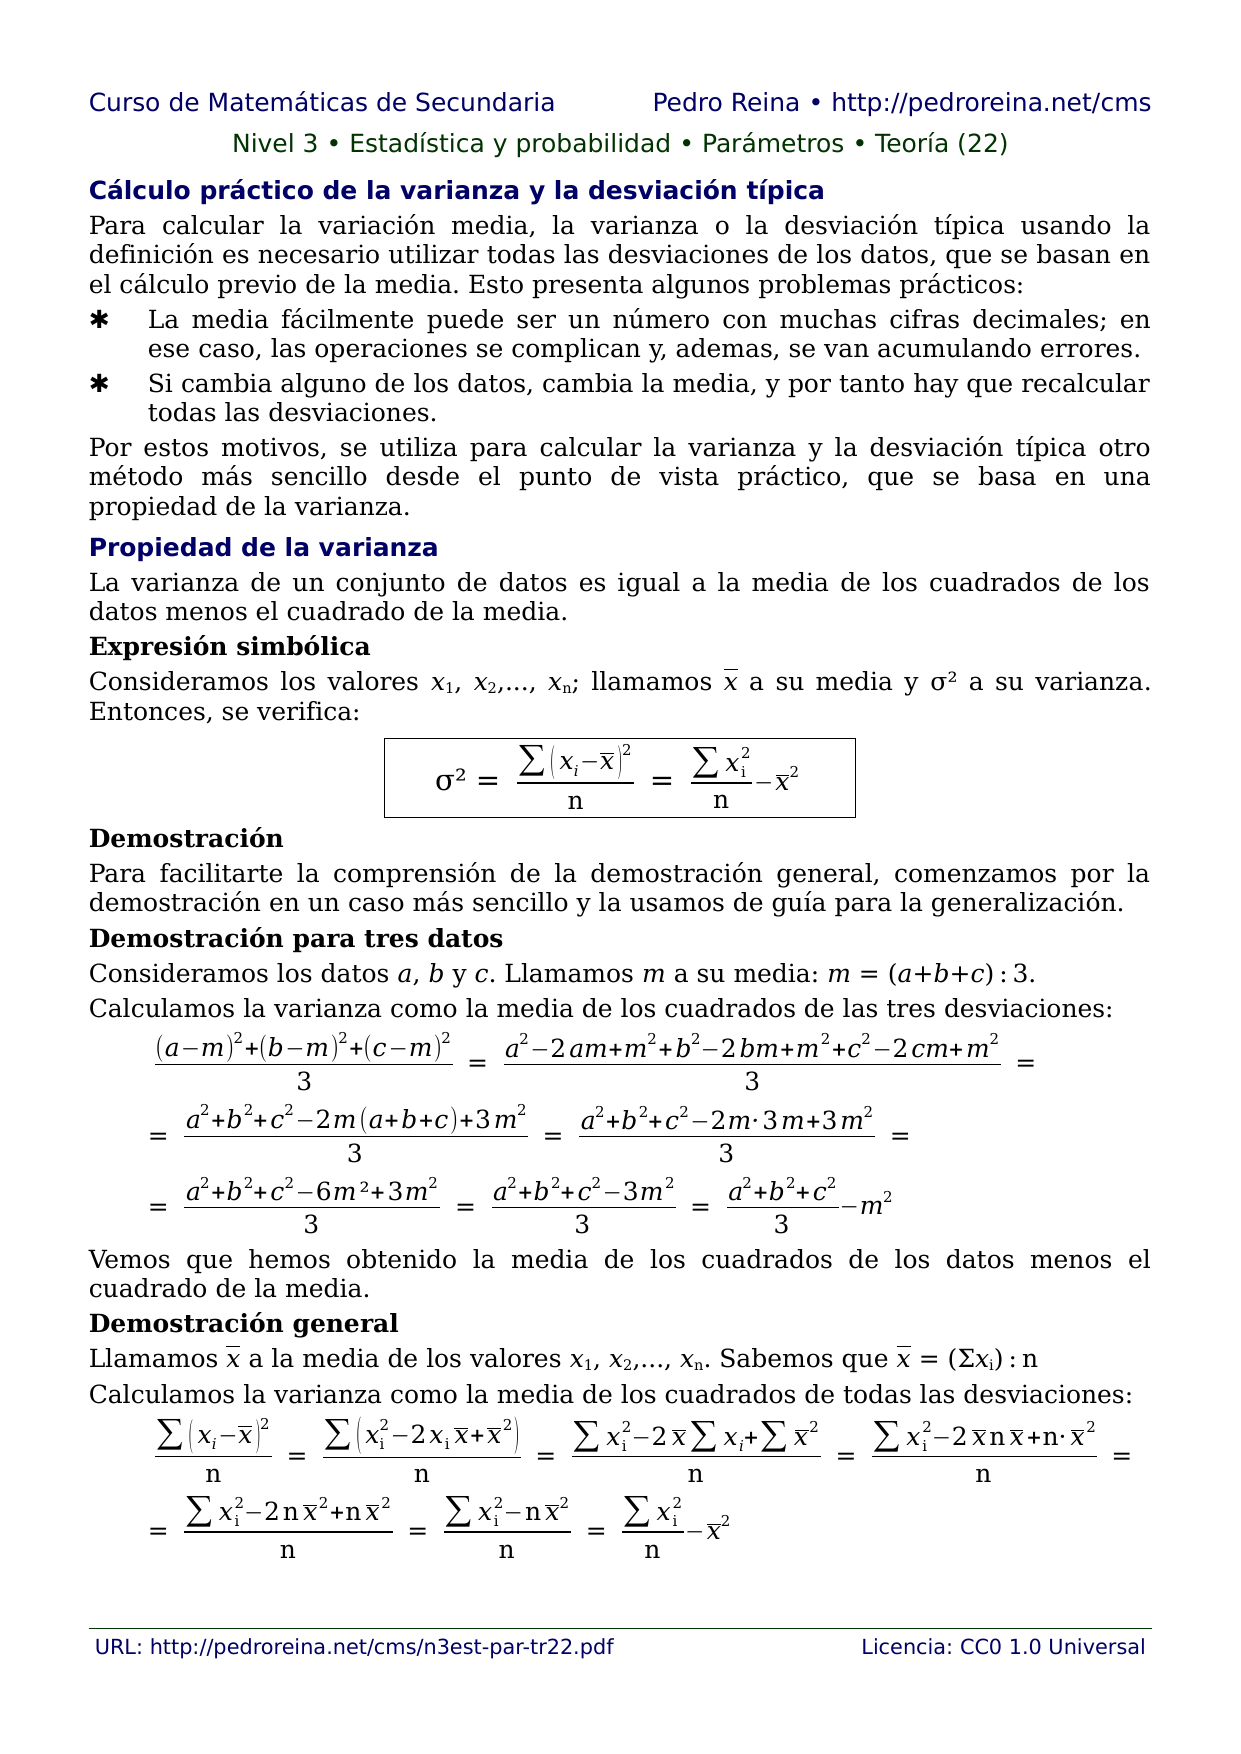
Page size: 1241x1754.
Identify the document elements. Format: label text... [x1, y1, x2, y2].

text Expresión simbólica [88, 632, 1152, 662]
text Calculamos la varianza como la media de los cuadrados de todas las desviaciones: [88, 1380, 1152, 1409]
text Demostración para tres datos [88, 924, 1152, 953]
text Vemos que hemos obtenido la media de los cuadrados de los datos menos el cuadrado de la media. [88, 1245, 1152, 1303]
text Curso de Matemáticas de Secundaria Pedro Reina • http://pedroreina.net/cms [88, 88, 1152, 118]
text Nivel 3 • Estadística y probabilidad • Parámetros • Teoría (22) [88, 129, 1152, 159]
text = = = [88, 1494, 1152, 1563]
text = = [88, 1029, 1152, 1096]
text Por estos motivos, se utiliza para calcular la varianza y la desviación típica otro método más sencillo desde el punto de vista práctico, que se basa en una propiedad de la varianza. [88, 433, 1152, 521]
text Cálculo práctico de la varianza y la desviación típica [88, 176, 1152, 206]
text Consideramos los valores x1, x2,..., xn; llamamos x a su media y σ² a su varianza. Entonces, se verifica: [88, 667, 1152, 726]
text La varianza de un conjunto de datos es igual a la media de los cuadrados de los datos menos el cuadrado de la media. [88, 568, 1152, 626]
text Demostración general [88, 1309, 1152, 1339]
text Para facilitarte la comprensión de la demostración general, comenzamos por la demostración en un caso más sencillo y la usamos de guía para la generalización. [88, 859, 1152, 918]
text Calculamos la varianza como la media de los cuadrados de las tres desviaciones: [88, 994, 1152, 1023]
text = = = = [88, 1415, 1152, 1488]
text σ² = = [385, 739, 855, 817]
text Propiedad de la varianza [88, 533, 1152, 562]
list Si cambia alguno de los datos, cambia la media, y por tanto hay que recalcular todas las desviaciones. [88, 369, 1152, 427]
text Para calcular la variación media, la varianza o la desviación típica usando la definición es necesario utilizar todas las desviaciones de los datos, que se basan en el cálculo previo de la media. Esto presenta algunos problemas prácticos: [88, 211, 1152, 299]
text Llamamos x a la media de los valores x1, x2,..., xn. Sabemos que x = (Σxi) : n [88, 1345, 1152, 1374]
list La media fácilmente puede ser un número con muchas cifras decimales; en ese caso, las operaciones se complican y, ademas, se van acumulando errores. [88, 305, 1152, 363]
text Consideramos los datos a, b y c. Llamamos m a su media: m = (a+b+c) : 3. [88, 959, 1152, 988]
text = = = [88, 1102, 1152, 1168]
text = = = [88, 1174, 1152, 1239]
text Demostración [88, 824, 1152, 853]
